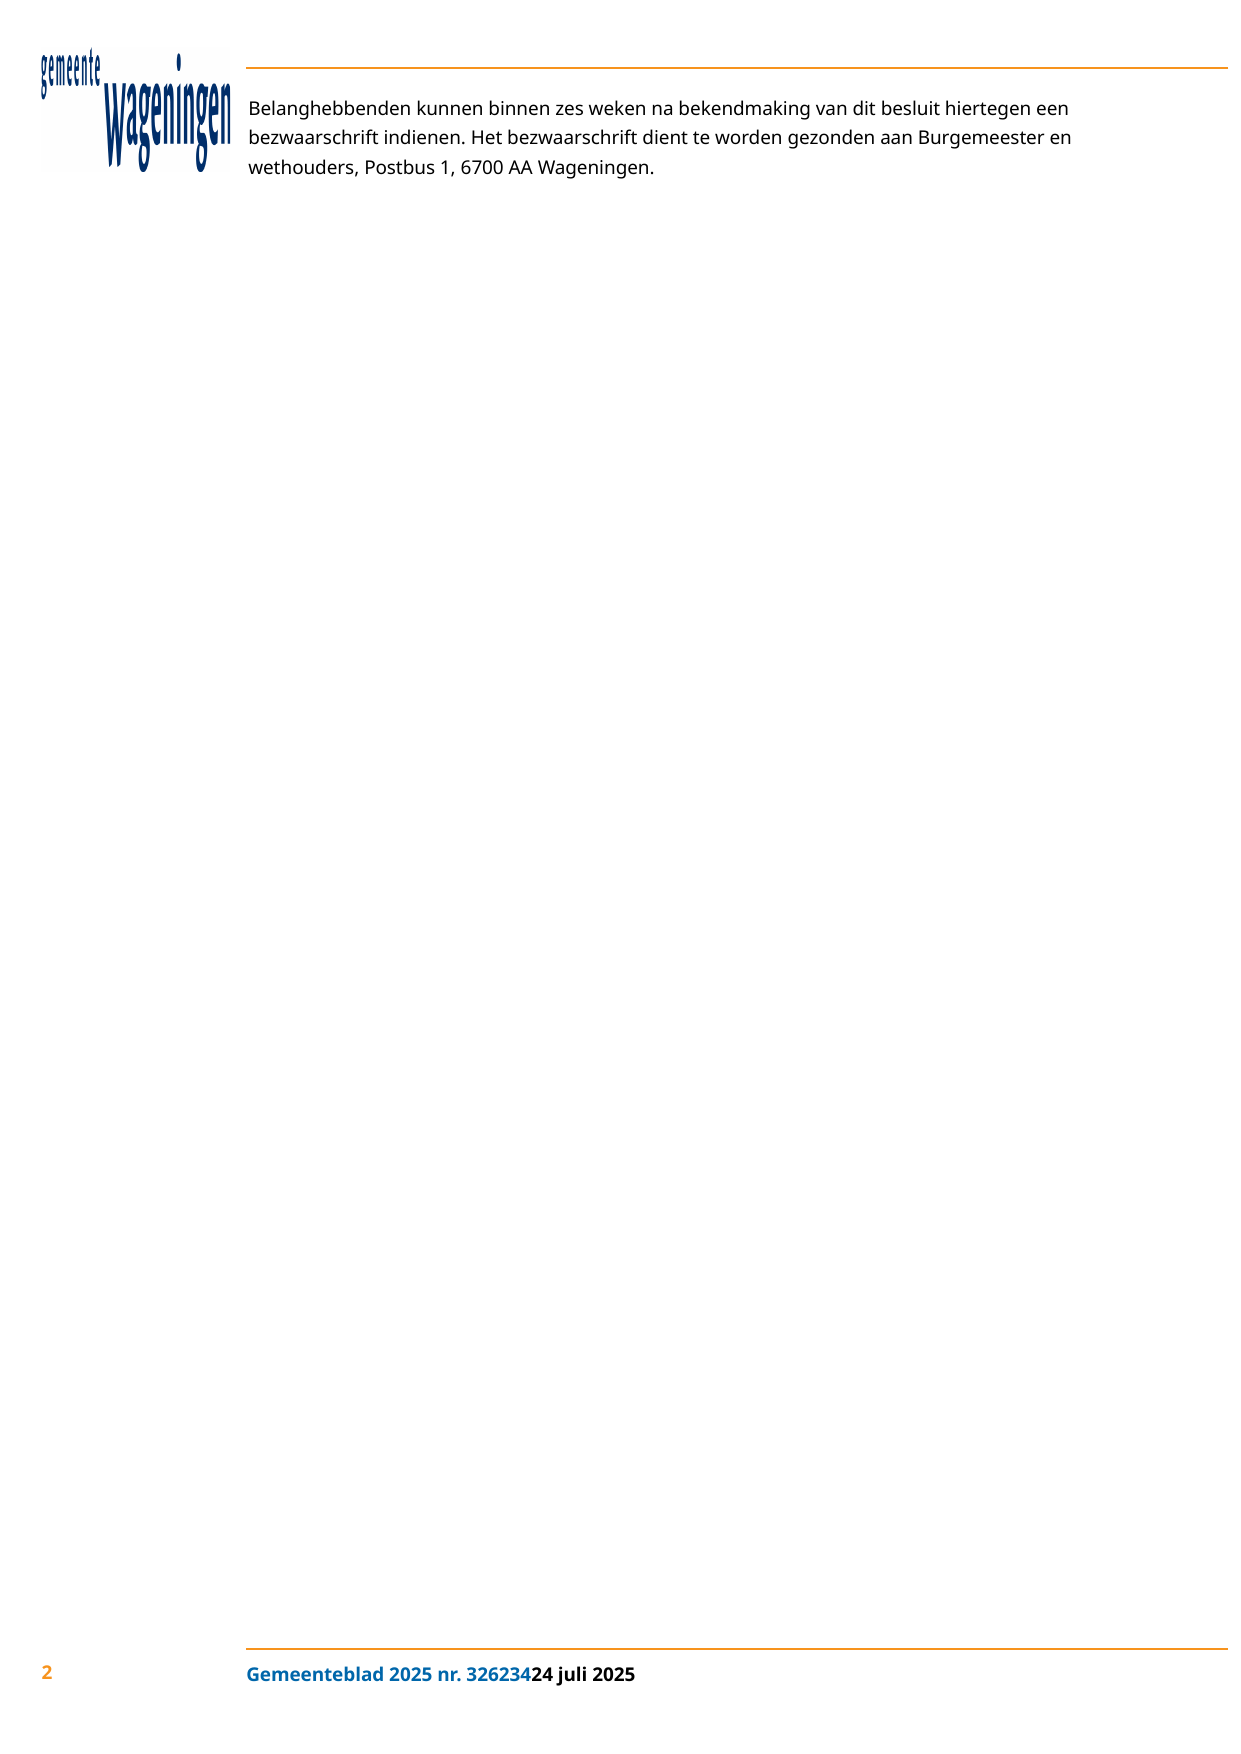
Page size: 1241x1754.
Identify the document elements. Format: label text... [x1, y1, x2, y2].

picture [41, 47, 231, 172]
text Belanghebbenden kunnen binnen zes weken na bekendmaking van dit besluit hiertegen een bezwaarschrift indienen. Het bezwaarschrift dient te worden gezonden aan Burgemeester en wethouders, Postbus 1, 6700 AA Wageningen. [248, 95, 1152, 180]
